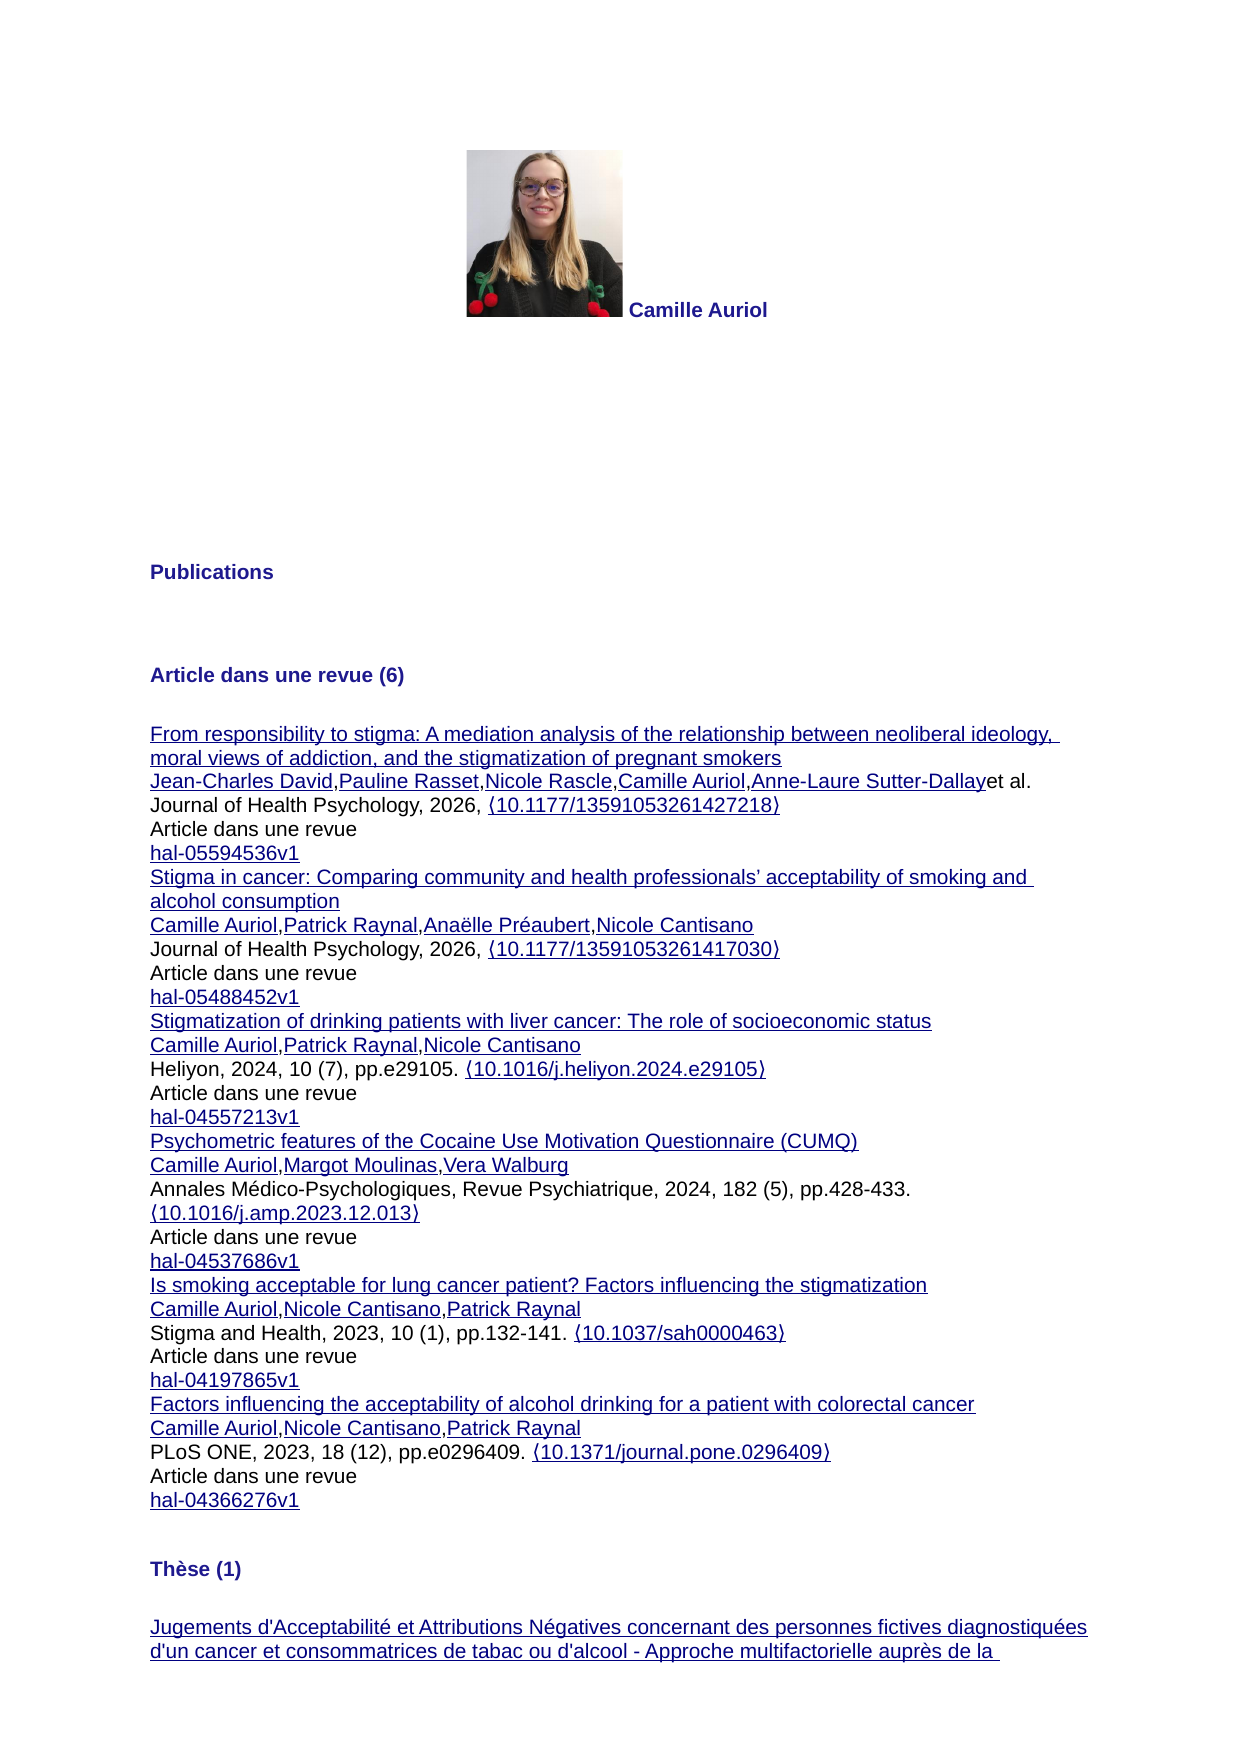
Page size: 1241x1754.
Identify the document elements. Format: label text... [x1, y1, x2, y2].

subtitle Publications [150, 560, 1090, 584]
picture [466, 150, 623, 317]
table_cell Factors influencing the acceptability of alcohol drinking for a patient with colorectal cancer Camille Auriol,Nicole Cantisano,Patrick Raynal PLoS ONE, 2023, 18 (12), pp.e0296409. ⟨10.1371/journal.pone.0296409⟩ Article dans une revue hal-04366276v1 [150, 1392, 1090, 1512]
table_cell Psychometric features of the Cocaine Use Motivation Questionnaire (CUMQ) Camille Auriol,Margot Moulinas,Vera Walburg Annales Médico-Psychologiques, Revue Psychiatrique, 2024, 182 (5), pp.428-433. ⟨10.1016/j.amp.2023.12.013⟩ Article dans une revue hal-04537686v1 [150, 1129, 1090, 1272]
subtitle Thèse (1) [150, 1557, 1090, 1581]
table_cell Stigma in cancer: Comparing community and health professionals’ acceptability of smoking and alcohol consumption Camille Auriol,Patrick Raynal,Anaëlle Préaubert,Nicole Cantisano Journal of Health Psychology, 2026, ⟨10.1177/13591053261417030⟩ Article dans une revue hal-05488452v1 [150, 865, 1090, 1009]
subtitle Camille Auriol [150, 150, 1090, 321]
table_header From responsibility to stigma: A mediation analysis of the relationship between neoliberal ideology, moral views of addiction, and the stigmatization of pregnant smokers Jean-Charles David,Pauline Rasset,Nicole Rascle,Camille Auriol,Anne-Laure Sutter-Dallayet al. Journal of Health Psychology, 2026, ⟨10.1177/13591053261427218⟩ Article dans une revue hal-05594536v1 [150, 721, 1090, 865]
subtitle Article dans une revue (6) [150, 663, 1090, 687]
table_cell Is smoking acceptable for lung cancer patient? Factors influencing the stigmatization Camille Auriol,Nicole Cantisano,Patrick Raynal Stigma and Health, 2023, 10 (1), pp.132-141. ⟨10.1037/sah0000463⟩ Article dans une revue hal-04197865v1 [150, 1273, 1090, 1392]
table_cell Stigmatization of drinking patients with liver cancer: The role of socioeconomic status Camille Auriol,Patrick Raynal,Nicole Cantisano Heliyon, 2024, 10 (7), pp.e29105. ⟨10.1016/j.heliyon.2024.e29105⟩ Article dans une revue hal-04557213v1 [150, 1009, 1090, 1129]
table_header Jugements d'Acceptabilité et Attributions Négatives concernant des personnes fictives diagnostiquées d'un cancer et consommatrices de tabac ou d'alcool - Approche multifactorielle auprès de la [150, 1615, 1090, 1663]
